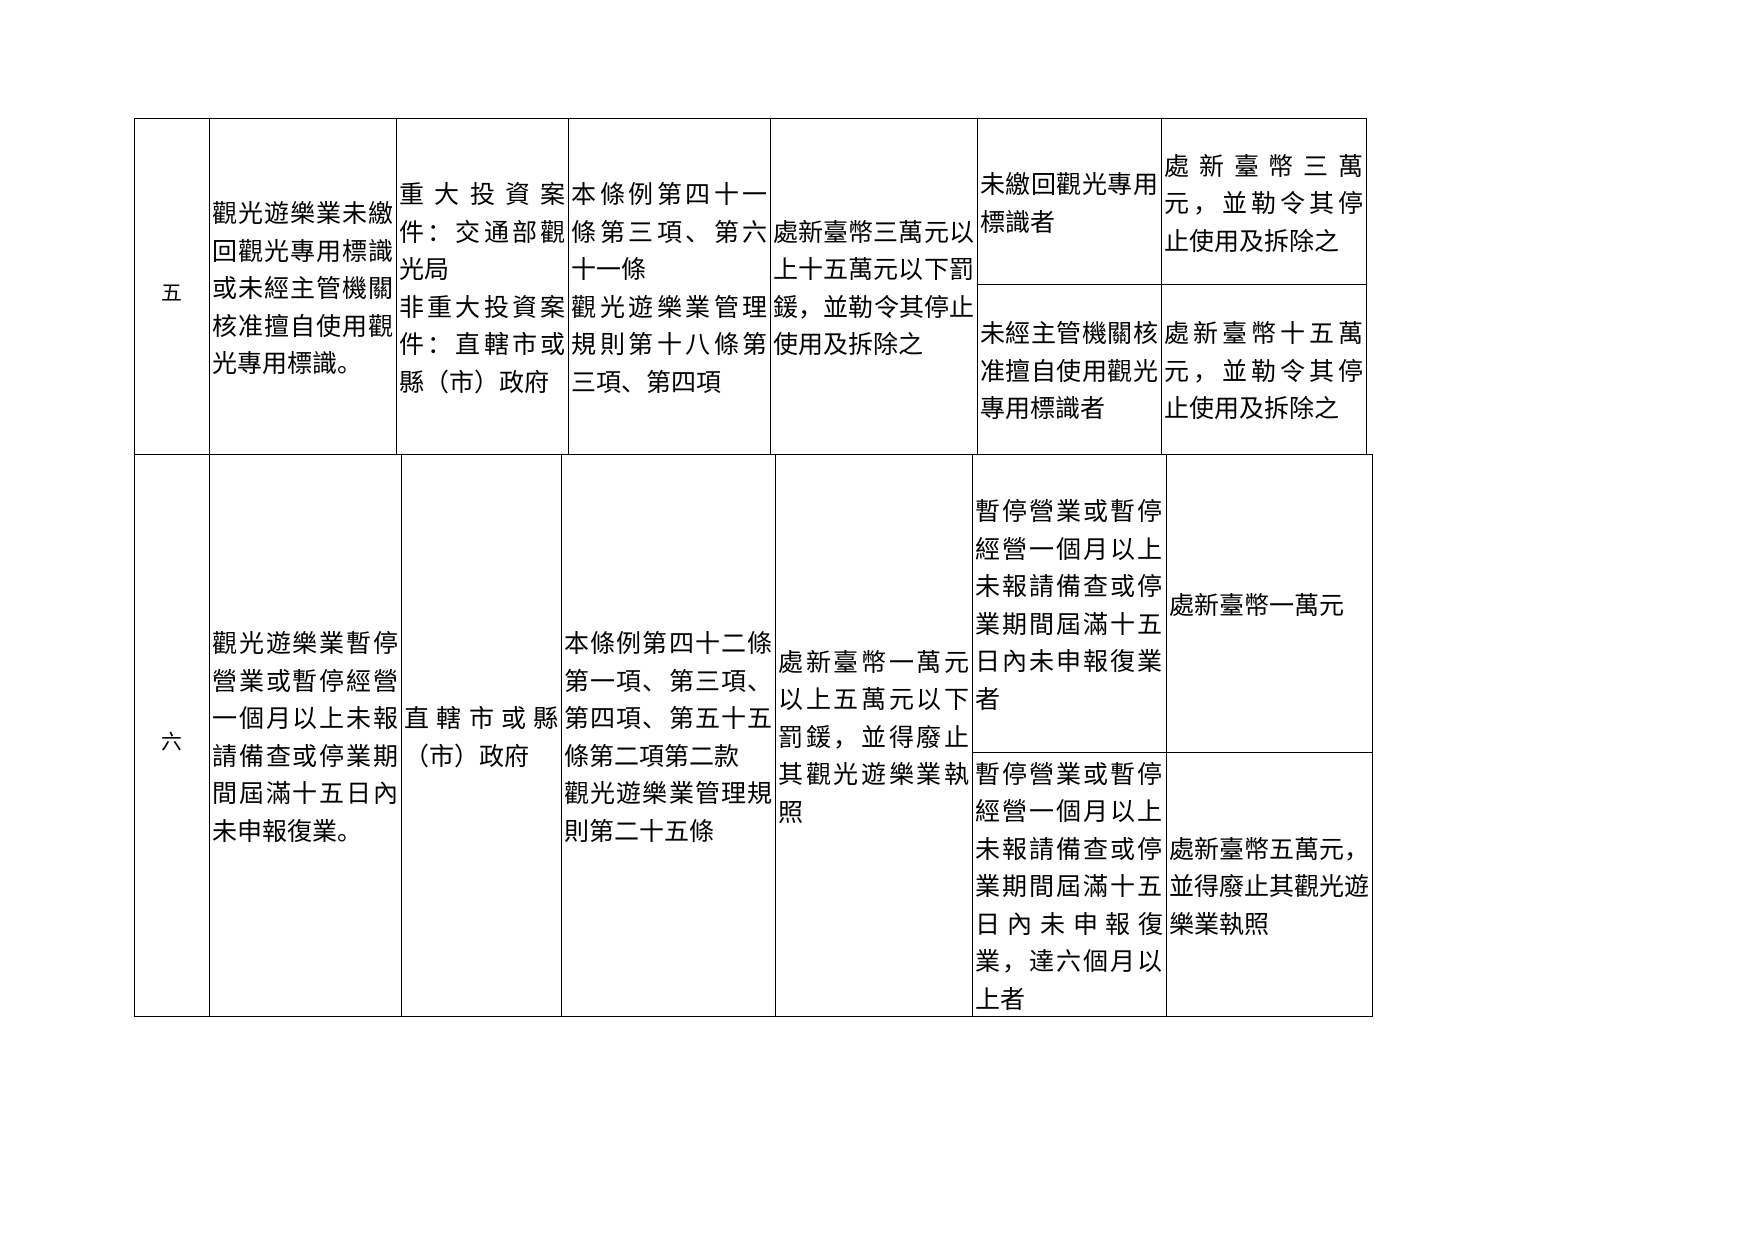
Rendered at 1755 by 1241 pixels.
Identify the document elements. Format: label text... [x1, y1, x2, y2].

table_cell 未經主管機關核准擅自使用觀光專用標識者 [978, 285, 1161, 453]
table_cell 直轄市或縣（市）政府 [402, 455, 561, 1016]
table_header 處新臺幣三萬元，並勒令其停止使用及拆除之 [1162, 119, 1366, 284]
table_cell 觀光遊樂業暫停營業或暫停經營一個月以上未報請備查或停業期間屆滿十五日內未申報復業。 [210, 455, 401, 1016]
table_header 未繳回觀光專用標識者 [978, 119, 1161, 284]
table_header 本條例第四十一條第三項、第六十一條 觀光遊樂業管理規則第十八條第三項、第四項 [569, 119, 770, 453]
table_cell 本條例第四十二條第一項、第三項、第四項、第五十五條第二項第二款 觀光遊樂業管理規則第二十五條 [562, 455, 775, 1016]
table_cell 處新臺幣十五萬元，並勒令其停止使用及拆除之 [1162, 285, 1366, 453]
table_cell 處新臺幣一萬元以上五萬元以下罰鍰，並得廢止其觀光遊樂業執照 [776, 455, 972, 1016]
table_header 觀光遊樂業未繳回觀光專用標識或未經主管機關核准擅自使用觀光專用標識。 [210, 119, 396, 453]
table_cell 處新臺幣五萬元，並得廢止其觀光遊樂業執照 [1167, 753, 1372, 1016]
table_header 處新臺幣三萬元以上十五萬元以下罰鍰，並勒令其停止使用及拆除之 [771, 119, 977, 453]
table_cell 暫停營業或暫停經營一個月以上未報請備查或停業期間屆滿十五日內未申報復業，達六個月以上者 [973, 753, 1166, 1016]
table_cell 暫停營業或暫停經營一個月以上未報請備查或停業期間屆滿十五日內未申報復業者 [973, 455, 1166, 752]
table_header 五 [135, 119, 209, 453]
table_cell 六 [135, 455, 209, 1016]
table_header 重大投資案件：交通部觀光局 非重大投資案件：直轄市或縣（市）政府 [397, 119, 568, 453]
table_cell 處新臺幣一萬元 [1167, 455, 1372, 752]
